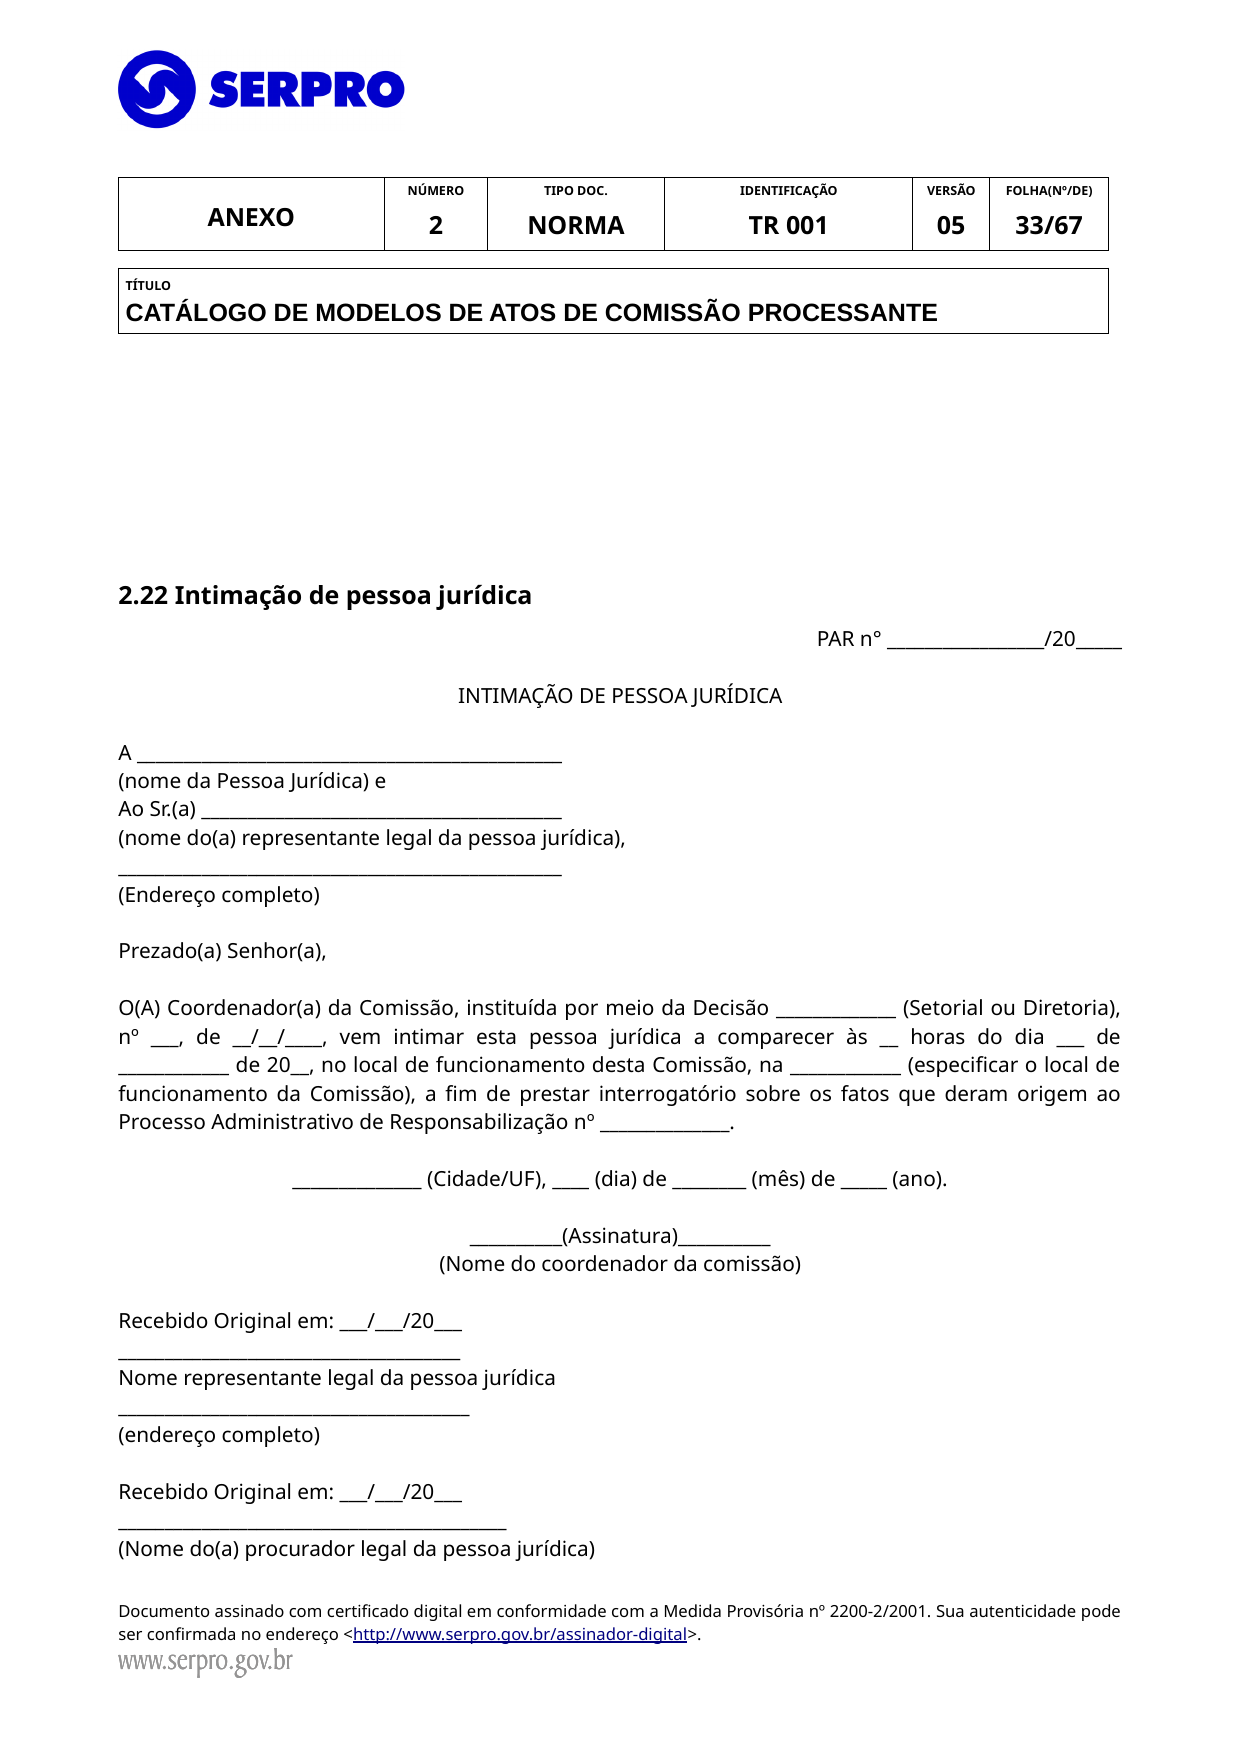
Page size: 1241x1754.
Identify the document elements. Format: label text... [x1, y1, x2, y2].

text (Nome do coordenador da comissão) [118, 1249, 1122, 1278]
subtitle 2.22 Intimação de pessoa jurídica [118, 577, 1122, 611]
text (Endereço completo) [118, 880, 1122, 908]
text PAR n° _________________/20_____ [118, 624, 1122, 652]
text A ______________________________________________ [118, 738, 1122, 766]
text (Nome do(a) procurador legal da pessoa jurídica) [118, 1534, 1122, 1562]
text ______________ (Cidade/UF), ____ (dia) de ________ (mês) de _____ (ano). [118, 1164, 1122, 1193]
text ________________________________________________ [118, 851, 1122, 880]
text (nome da Pessoa Jurídica) e [118, 766, 1122, 794]
text (nome do(a) representante legal da pessoa jurídica), [118, 823, 1122, 851]
text O(A) Coordenador(a) da Comissão, instituída por meio da Decisão _____________ (Setorial ou Diretoria), nº ___, de __/__/____, vem intimar esta pessoa jurídica a comparecer às __ horas do dia ___ de ____________ de 20__, no local de funcionamento desta Comissão, na ____________ (especificar o local de funcionamento da Comissão), a fim de prestar interrogatório sobre os fatos que deram origem ao Processo Administrativo de Responsabilização nº ______________. [118, 993, 1122, 1136]
text INTIMAÇÃO DE PESSOA JURÍDICA [118, 681, 1122, 709]
text _____________________________________ [118, 1335, 1122, 1363]
text (endereço completo) [118, 1420, 1122, 1448]
text Nome representante legal da pessoa jurídica [118, 1363, 1122, 1392]
text Ao Sr.(a) _______________________________________ [118, 794, 1122, 823]
text __________(Assinatura)__________ [118, 1221, 1122, 1249]
text Prezado(a) Senhor(a), [118, 937, 1122, 965]
text __________________________________________ [118, 1505, 1122, 1534]
text ______________________________________ [118, 1392, 1122, 1420]
text Recebido Original em: ___/___/20___ [118, 1306, 1122, 1335]
text Recebido Original em: ___/___/20___ [118, 1477, 1122, 1505]
